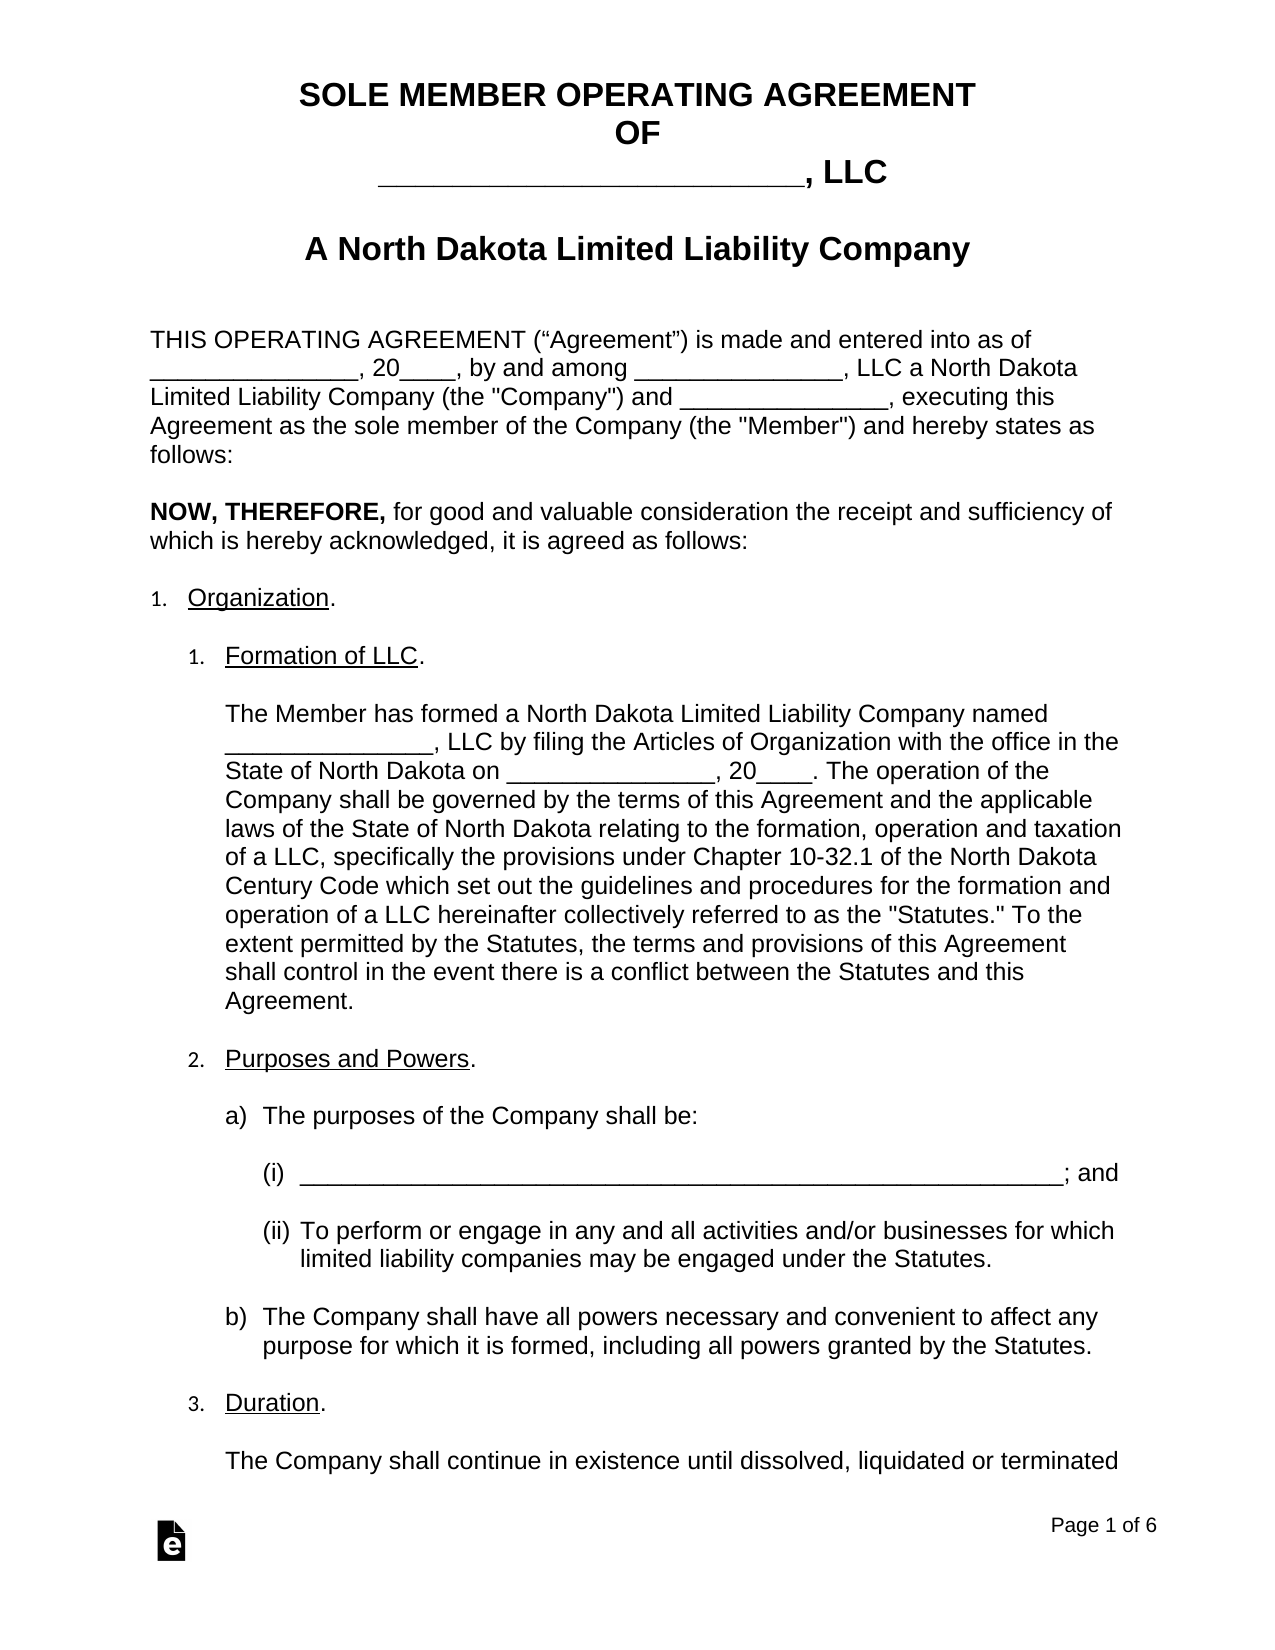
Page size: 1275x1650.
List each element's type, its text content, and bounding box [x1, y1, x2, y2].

subtitle SOLE MEMBER OPERATING AGREEMENT [150, 75, 1125, 113]
list Purposes and Powers. [187, 1043, 1125, 1101]
list The purposes of the Company shall be: [225, 1101, 1125, 1158]
text NOW, THEREFORE, for good and valuable consideration the receipt and sufficiency of which is hereby acknowledged, it is agreed as follows: [150, 497, 1125, 555]
subtitle A North Dakota Limited Liability Company [150, 229, 1125, 267]
list Formation of LLC. [187, 641, 1125, 698]
list The Company shall have all powers necessary and convenient to affect any purpose for which it is formed, including all powers granted by the Statutes. [225, 1302, 1125, 1359]
list To perform or engage in any and all activities and/or businesses for which limited liability companies may be engaged under the Statutes. [262, 1216, 1125, 1273]
text OF _______________________, LLC [150, 113, 1125, 190]
text The Member has formed a North Dakota Limited Liability Company named _______________, LLC by filing the Articles of Organization with the office in the State of North Dakota on _______________, 20____. The operation of the Company shall be governed by the terms of this Agreement and the applicable laws of the State of North Dakota relating to the formation, operation and taxation of a LLC, specifically the provisions under Chapter 10-32.1 of the North Dakota Century Code which set out the guidelines and procedures for the formation and operation of a LLC hereinafter collectively referred to as the "Statutes." To the extent permitted by the Statutes, the terms and provisions of this Agreement shall control in the event there is a conflict between the Statutes and this Agreement. [225, 698, 1125, 1015]
list _______________________________________________________; and [262, 1158, 1125, 1216]
list Duration. The Company shall continue in existence until dissolved, liquidated or terminated [187, 1388, 1125, 1475]
text THIS OPERATING AGREEMENT (“Agreement”) is made and entered into as of _______________, 20____, by and among _______________, LLC a North Dakota Limited Liability Company (the "Company") and _______________, executing this Agreement as the sole member of the Company (the "Member") and hereby states as follows: [150, 325, 1125, 468]
list Organization. [150, 583, 1125, 613]
